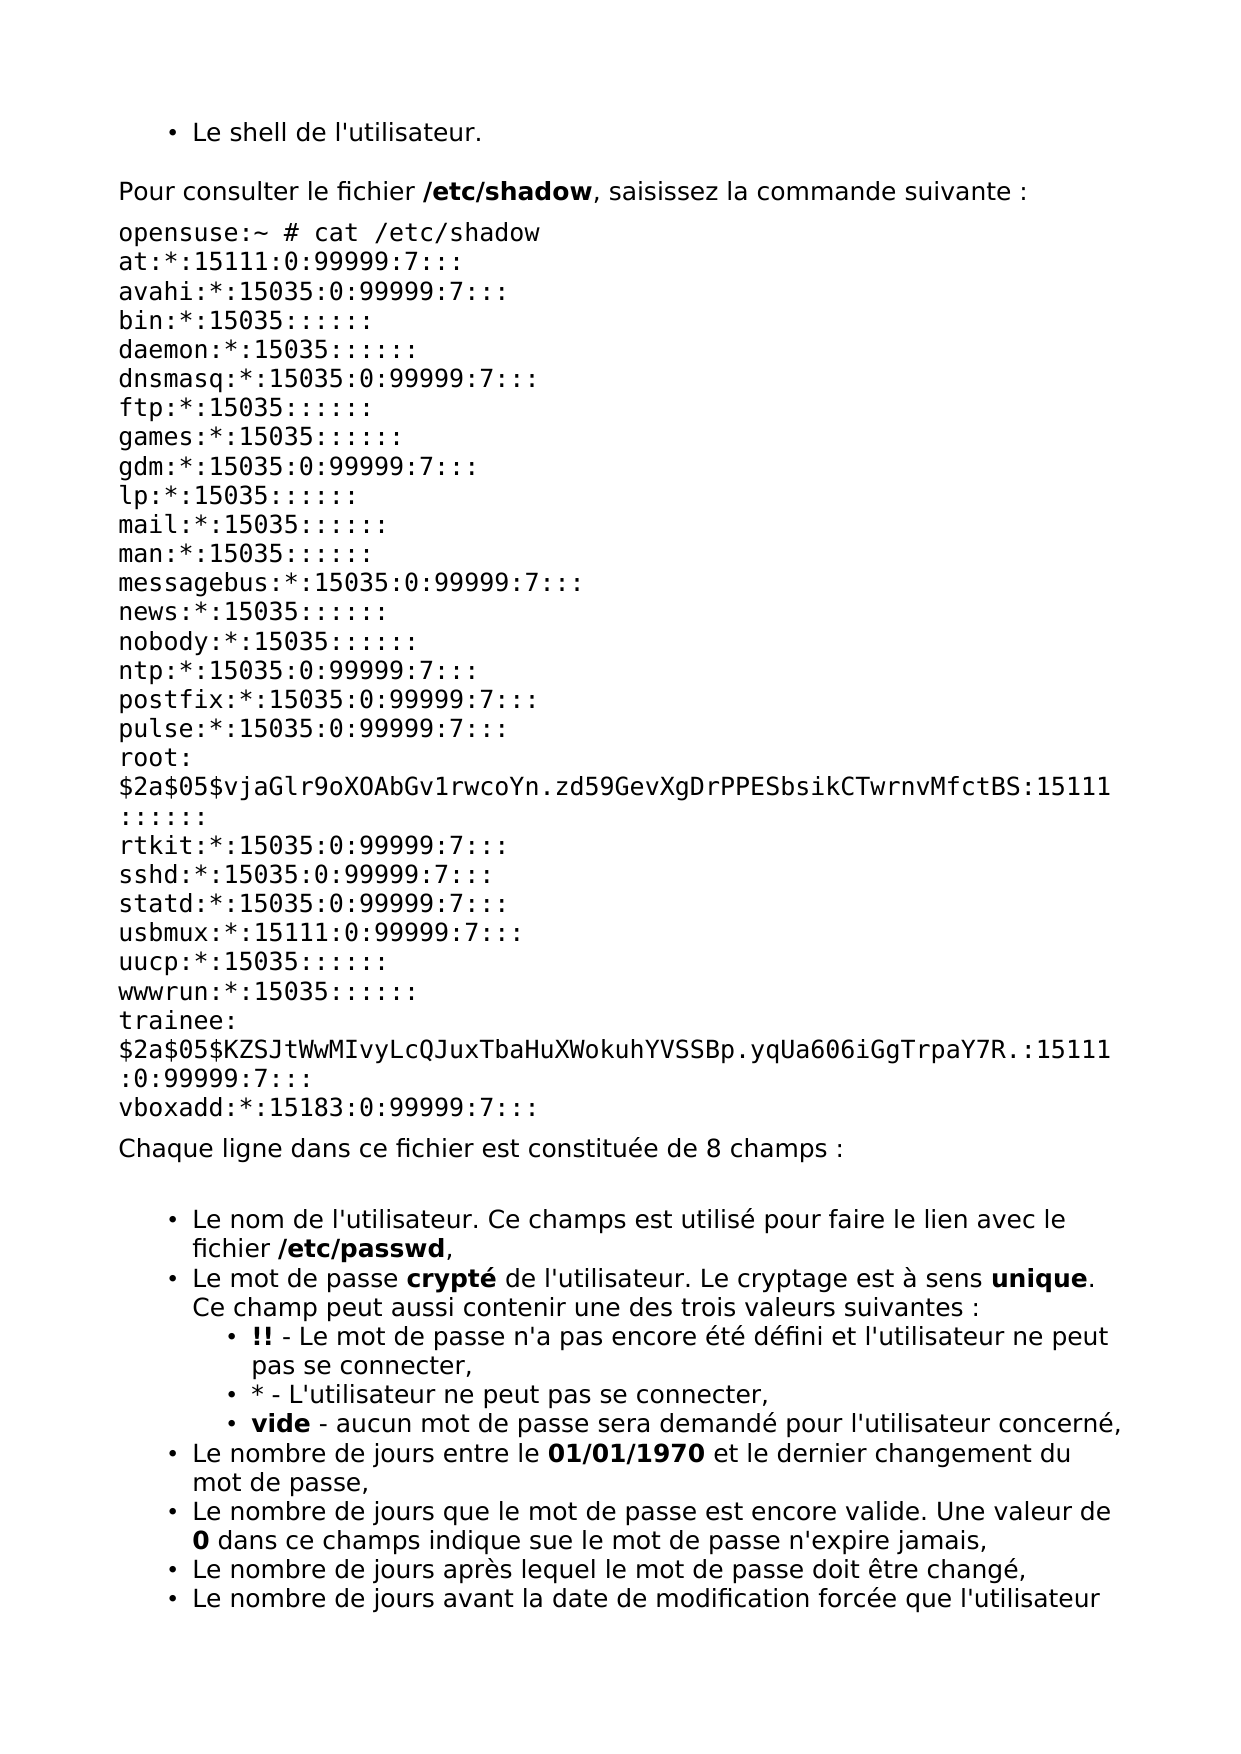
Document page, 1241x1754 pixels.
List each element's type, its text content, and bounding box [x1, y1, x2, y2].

list !! - Le mot de passe n'a pas encore été défini et l'utilisateur ne peut pas se connecter, [236, 1322, 1122, 1381]
list Le mot de passe crypté de l'utilisateur. Le cryptage est à sens unique. Ce champ peut aussi contenir une des trois valeurs suivantes : [177, 1264, 1122, 1322]
text Pour consulter le fichier /etc/shadow, saisissez la commande suivante : [118, 177, 1122, 206]
list Le shell de l'utilisateur. [177, 118, 1122, 147]
list * - L'utilisateur ne peut pas se connecter, [236, 1381, 1122, 1410]
list Le nombre de jours après lequel le mot de passe doit être changé, [177, 1556, 1122, 1585]
list Le nombre de jours entre le 01/01/1970 et le dernier changement du mot de passe, [177, 1439, 1122, 1497]
text opensuse:~ # cat /etc/shadow at:*:15111:0:99999:7::: avahi:*:15035:0:99999:7::: bin:*:15035:::::: daemon:*:15035:::::: dnsmasq:*:15035:0:99999:7::: ftp:*:15035:::::: games:*:15035:::::: gdm:*:15035:0:99999:7::: lp:*:15035:::::: mail:*:15035:::::: man:*:15035:::::: messagebus:*:15035:0:99999:7::: news:*:15035:::::: nobody:*:15035:::::: ntp:*:15035:0:99999:7::: postfix:*:15035:0:99999:7::: pulse:*:15035:0:99999:7::: root:$2a$05$vjaGlr9oXOAbGv1rwcoYn.zd59GevXgDrPPESbsikCTwrnvMfctBS:15111:::::: rtkit:*:15035:0:99999:7::: sshd:*:15035:0:99999:7::: statd:*:15035:0:99999:7::: usbmux:*:15111:0:99999:7::: uucp:*:15035:::::: wwwrun:*:15035:::::: trainee:$2a$05$KZSJtWwMIvyLcQJuxTbaHuXWokuhYVSSBp.yqUa606iGgTrpaY7R.:15111:0:99999:7::: vboxadd:*:15183:0:99999:7::: [118, 218, 1122, 1123]
list Le nombre de jours que le mot de passe est encore valide. Une valeur de 0 dans ce champs indique sue le mot de passe n'expire jamais, [177, 1497, 1122, 1556]
list vide - aucun mot de passe sera demandé pour l'utilisateur concerné, [236, 1410, 1122, 1439]
text Chaque ligne dans ce fichier est constituée de 8 champs : [118, 1134, 1122, 1163]
list Le nom de l'utilisateur. Ce champs est utilisé pour faire le lien avec le fichier /etc/passwd, [177, 1206, 1122, 1264]
list Le nombre de jours avant la date de modification forcée que l'utilisateur [177, 1585, 1122, 1614]
